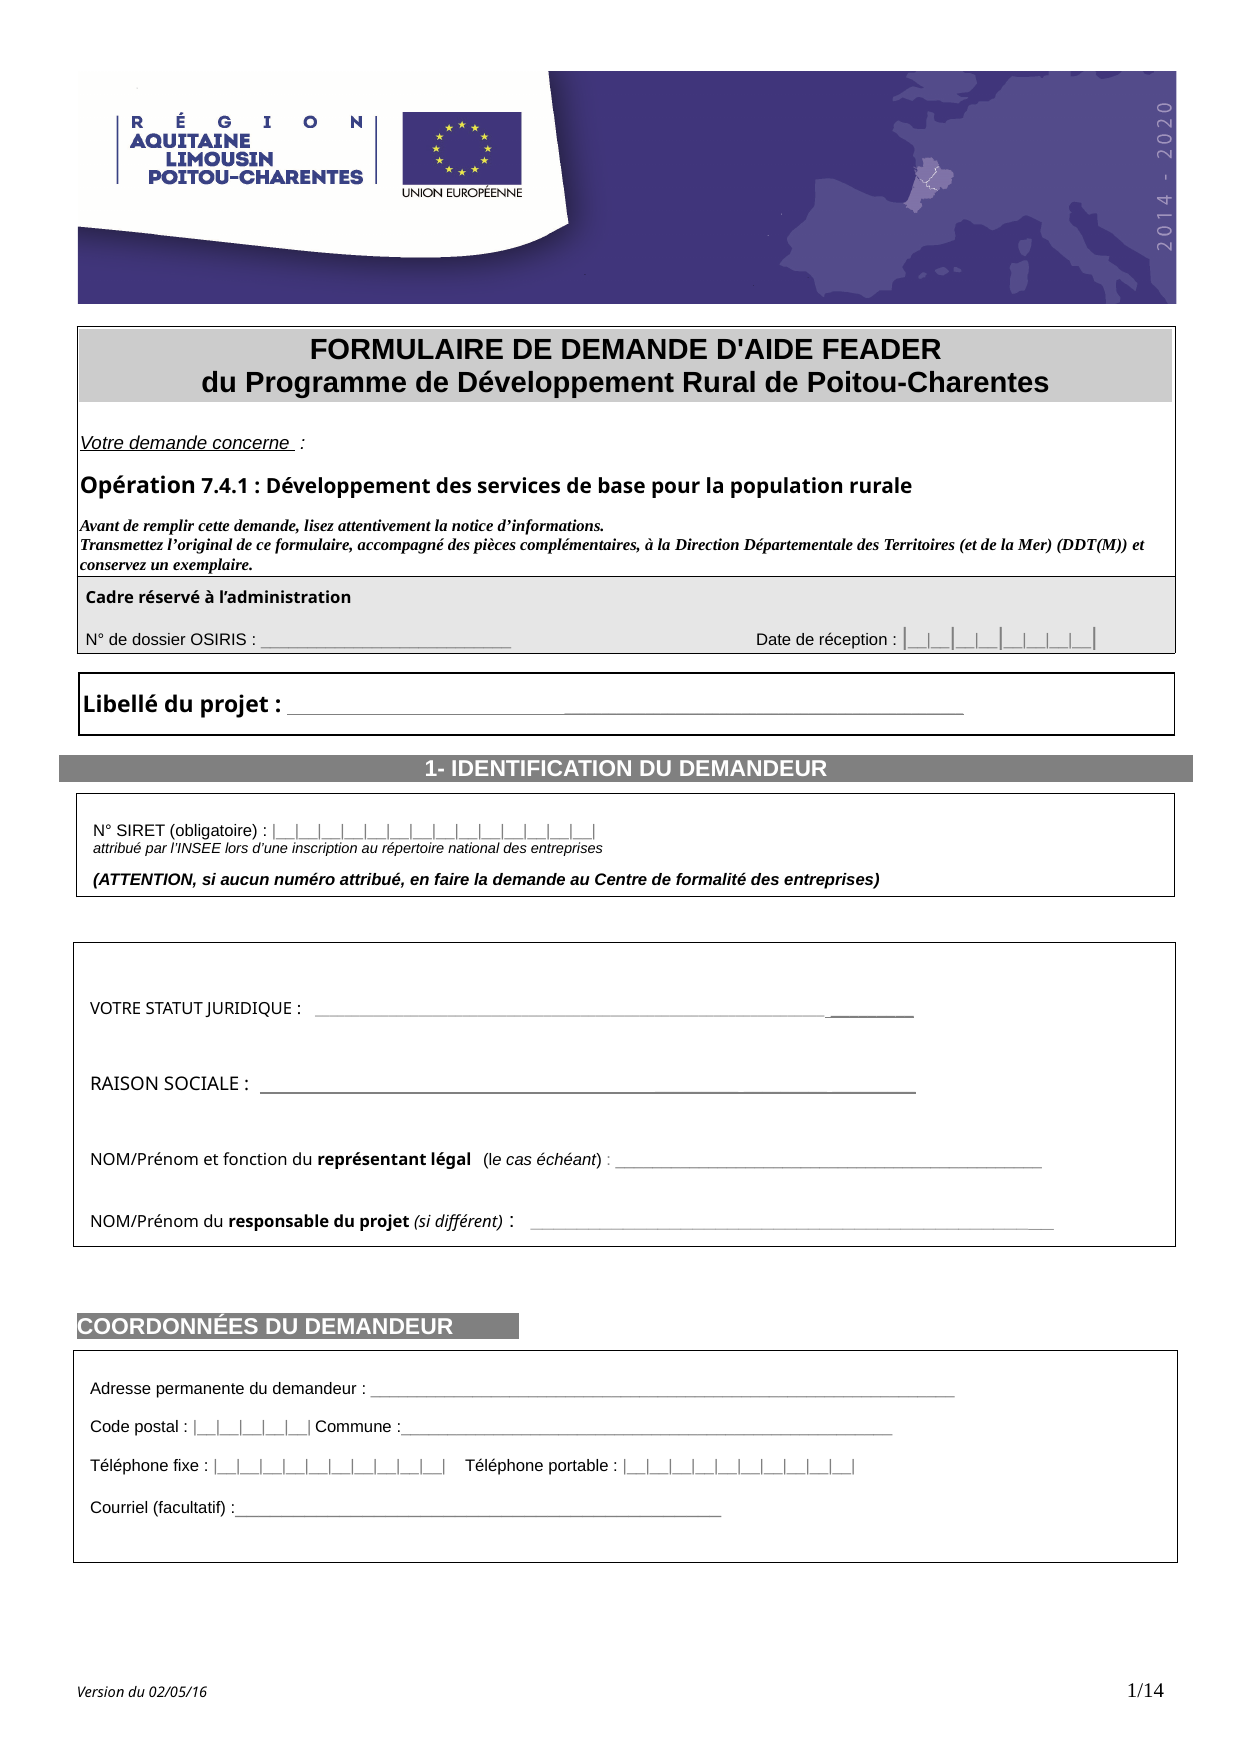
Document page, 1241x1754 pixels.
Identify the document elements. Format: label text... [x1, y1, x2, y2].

text Code postal : |__|__|__|__|__| Commune :_____________________________________________________ [90, 1417, 1161, 1436]
text N° SIRET (obligatoire) : |__|__|__|__|__|__|__|__|__|__|__|__|__|__| [93, 821, 1158, 840]
text Courriel (facultatif) :__________________________________________ [90, 1494, 1161, 1518]
text Téléphone fixe : |__|__|__|__|__|__|__|__|__|__| Téléphone portable : |__|__|__|__|__|__|__|__|__|__| [90, 1455, 1161, 1474]
text RAISON SOCIALE : _________ _________ _________ [90, 1068, 1160, 1097]
table_cell Cadre réservé à l’administration N° de dossier OSIRIS : ___________________________ Date de réception : |__|__|__|__|__|__|__|__| [78, 577, 1175, 653]
text attribué par l’INSEE lors d’une inscription au répertoire national des entreprises [93, 840, 1158, 857]
text 1- IDENTIFICATION DU DEMANDEUR [59, 755, 1193, 782]
table_header FORMULAIRE DE DEMANDE D'AIDE FEADER du Programme de Développement Rural de Poitou-Charentes Votre demande concerne : Opération 7.4.1 : Développement des services de base pour la population rurale Avant de remplir cette demande, lisez attentivement la notice d’informations. Transmettez l’original de ce formulaire, accompagné des pièces complémentaires, à la Direction Départementale des Territoires (et de la Mer) (DDT(M)) et conservez un exemplaire. [78, 327, 1175, 576]
text Adresse permanente du demandeur : _______________________________________________________________ [90, 1379, 1161, 1398]
text COORDONNÉES DU DEMANDEUR [77, 1313, 519, 1339]
text NOM/Prénom et fonction du représentant légal (le cas échéant) : ______________________________________________ [90, 1148, 1160, 1171]
text VOTRE STATUT JURIDIQUE : _____________________________________________________________________ _________ [90, 992, 1160, 1021]
text Libellé du projet : ______________________________________________________ [82, 688, 1171, 719]
text NOM/Prénom du responsable du projet (si différent) : _____________________________________________ [90, 1206, 1160, 1233]
table_header [67, 50, 1208, 72]
text (ATTENTION, si aucun numéro attribué, en faire la demande au Centre de formalité des entreprises) [93, 869, 1158, 888]
